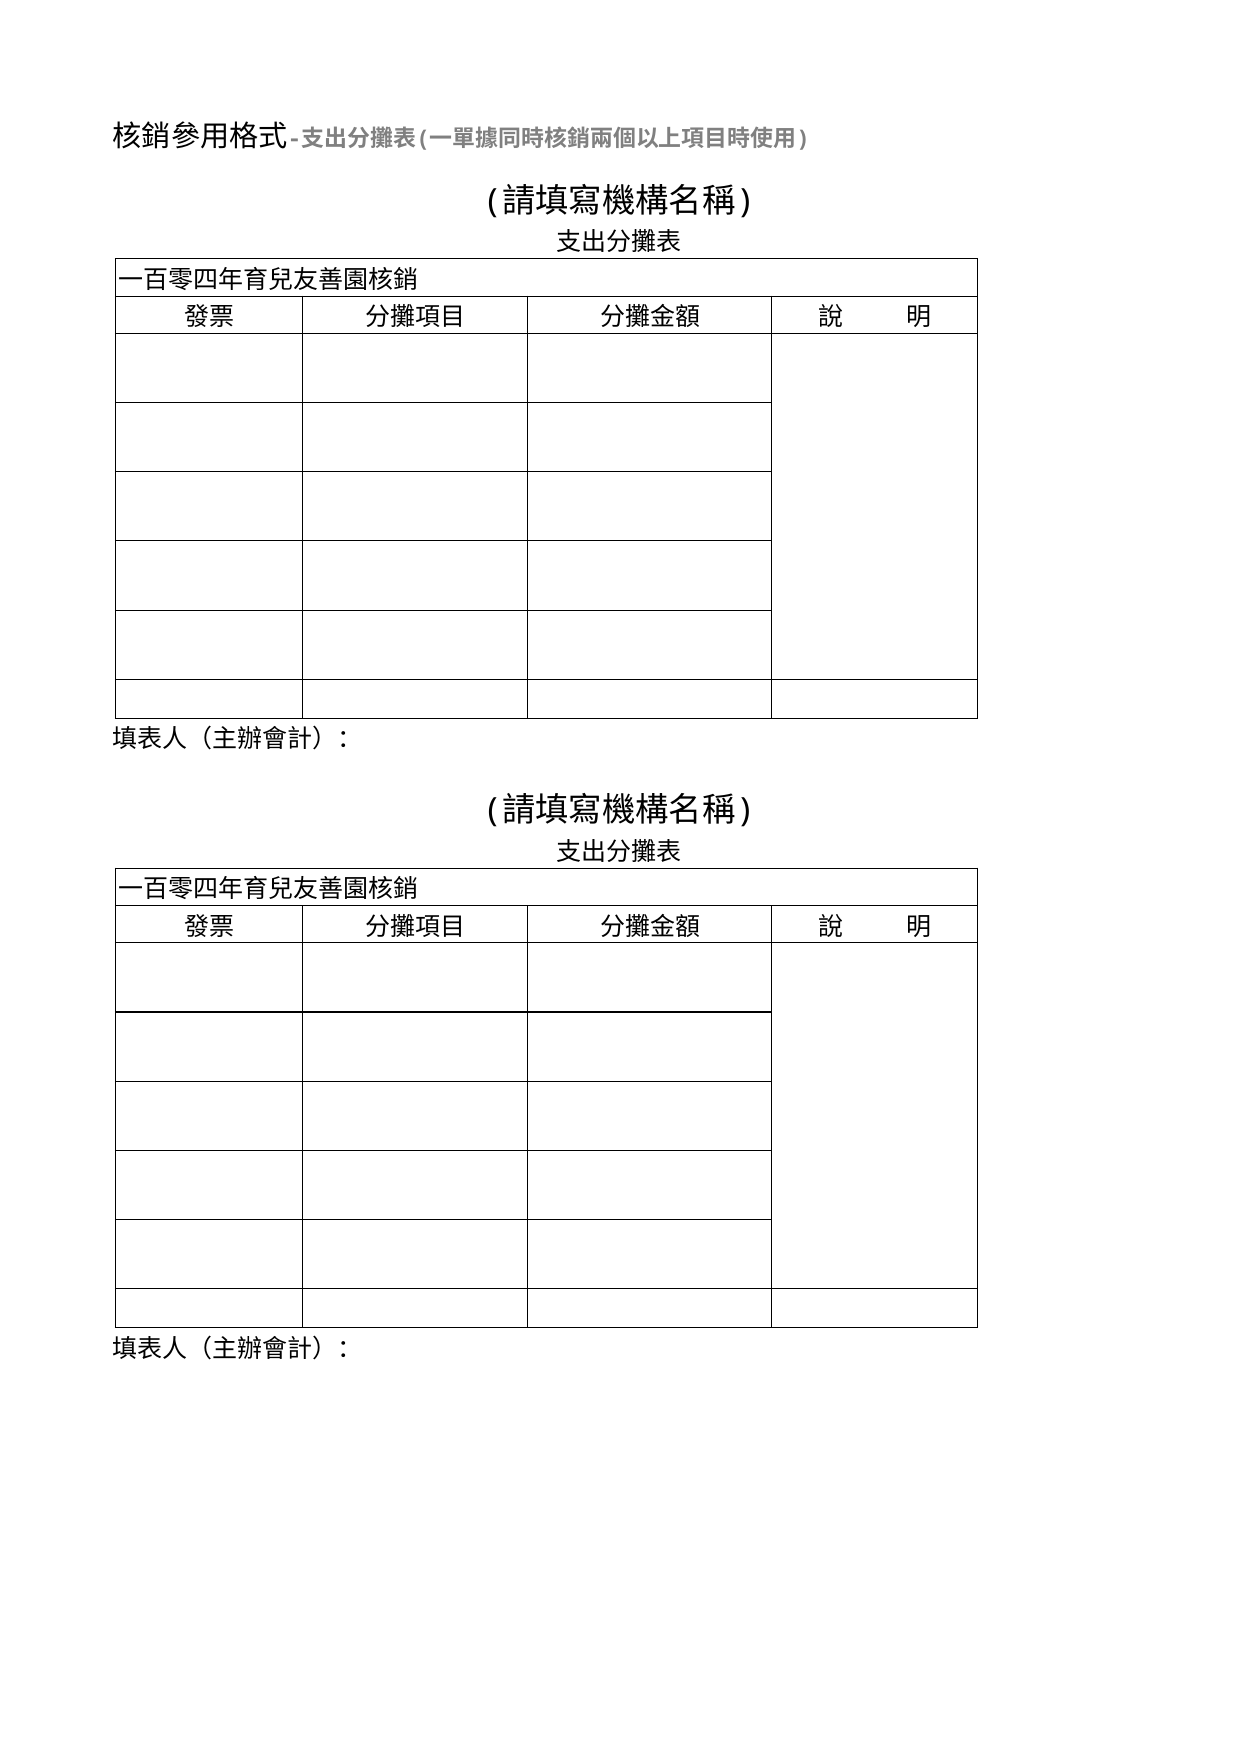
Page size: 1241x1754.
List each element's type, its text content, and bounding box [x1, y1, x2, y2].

table_cell [116, 943, 302, 1011]
table_cell 分攤項目 [303, 906, 527, 942]
text 填表人（主辦會計）： [112, 1328, 1125, 1364]
table_cell [528, 1082, 771, 1150]
table_cell [116, 472, 302, 540]
table_cell 發票 [116, 906, 302, 942]
text 填表人（主辦會計）： [112, 719, 1125, 755]
table_cell [303, 334, 527, 402]
table_cell [528, 472, 771, 540]
text (請填寫機構名稱) [112, 783, 1125, 831]
table_cell [528, 1151, 771, 1219]
text 核銷參用格式-支出分攤表(一單據同時核銷兩個以上項目時使用) [112, 112, 1125, 155]
table_cell 分攤項目 [303, 297, 527, 333]
table_cell [116, 1220, 302, 1288]
table_cell [116, 680, 302, 718]
table_cell [116, 334, 302, 402]
text (請填寫機構名稱) [112, 173, 1125, 222]
table_cell [528, 611, 771, 679]
table_header 一百零四年育兒友善園核銷 [116, 259, 977, 296]
table_cell [303, 680, 527, 718]
table_cell [116, 1289, 302, 1327]
table_cell [303, 403, 527, 471]
table_cell [528, 943, 771, 1011]
table_cell [528, 541, 771, 609]
table_cell [528, 680, 771, 718]
table_cell [772, 680, 977, 718]
table_cell [303, 1013, 527, 1081]
table_cell [303, 1220, 527, 1288]
table_cell [116, 1151, 302, 1219]
table_cell [303, 541, 527, 609]
table_cell 說 明 [772, 297, 977, 333]
text 支出分攤表 [112, 831, 1125, 867]
table_cell [116, 403, 302, 471]
table_cell [528, 1220, 771, 1288]
table_cell [772, 334, 977, 679]
table_cell [303, 472, 527, 540]
table_header 一百零四年育兒友善園核銷 [116, 869, 977, 905]
table_cell [303, 1082, 527, 1150]
table_cell 發票 [116, 297, 302, 333]
table_cell [528, 334, 771, 402]
table_cell [116, 611, 302, 679]
table_cell [303, 943, 527, 1011]
table_cell [528, 1289, 771, 1327]
table_cell [528, 1013, 771, 1081]
table_cell [303, 1289, 527, 1327]
table_cell 分攤金額 [528, 906, 771, 942]
table_cell [772, 943, 977, 1288]
table_cell [116, 1082, 302, 1150]
table_cell [772, 1289, 977, 1327]
table_cell [116, 541, 302, 609]
table_cell [528, 403, 771, 471]
table_cell 分攤金額 [528, 297, 771, 333]
table_cell [303, 611, 527, 679]
table_cell 說 明 [772, 906, 977, 942]
table_cell [116, 1013, 302, 1081]
table_cell [303, 1151, 527, 1219]
text 支出分攤表 [112, 222, 1125, 258]
